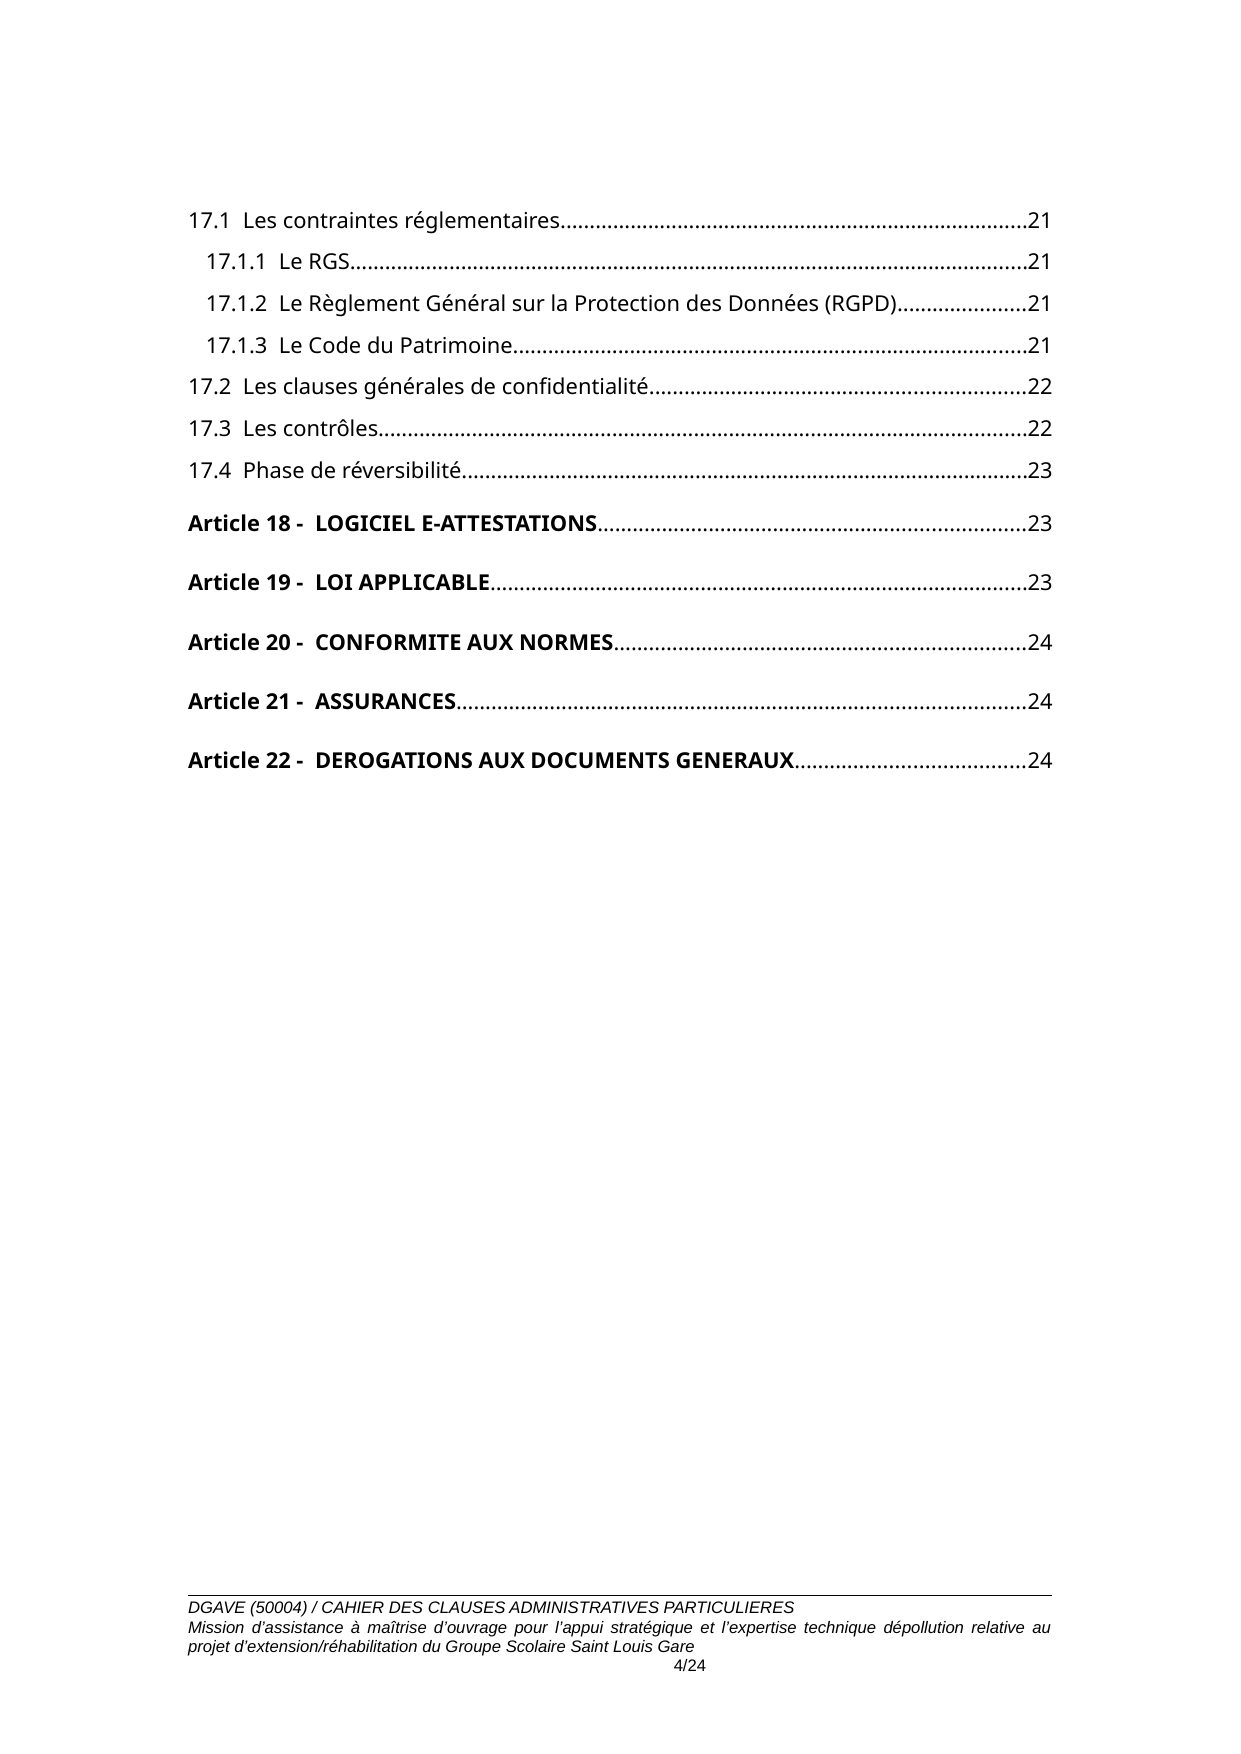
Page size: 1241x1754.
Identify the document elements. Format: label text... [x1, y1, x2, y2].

text 17.1.2 Le Règlement Général sur la Protection des Données (RGPD) 21 [206, 288, 1052, 318]
text Article 21 - ASSURANCES 24 [188, 686, 1052, 716]
text 17.1 Les contraintes réglementaires 21 [188, 204, 1052, 234]
text Article 20 - CONFORMITE AUX NORMES 24 [188, 627, 1052, 656]
text 17.4 Phase de réversibilité 23 [188, 454, 1052, 484]
text Article 22 - DEROGATIONS AUX DOCUMENTS GENERAUX 24 [188, 745, 1052, 775]
text Article 19 - LOI APPLICABLE 23 [188, 567, 1052, 597]
text 17.3 Les contrôles 22 [188, 413, 1052, 443]
text 17.1.3 Le Code du Patrimoine 21 [206, 329, 1052, 359]
text 17.2 Les clauses générales de confidentialité 22 [188, 371, 1052, 401]
text Article 18 - LOGICIEL E-ATTESTATIONS 23 [188, 508, 1052, 538]
text 17.1.1 Le RGS 21 [206, 246, 1052, 276]
